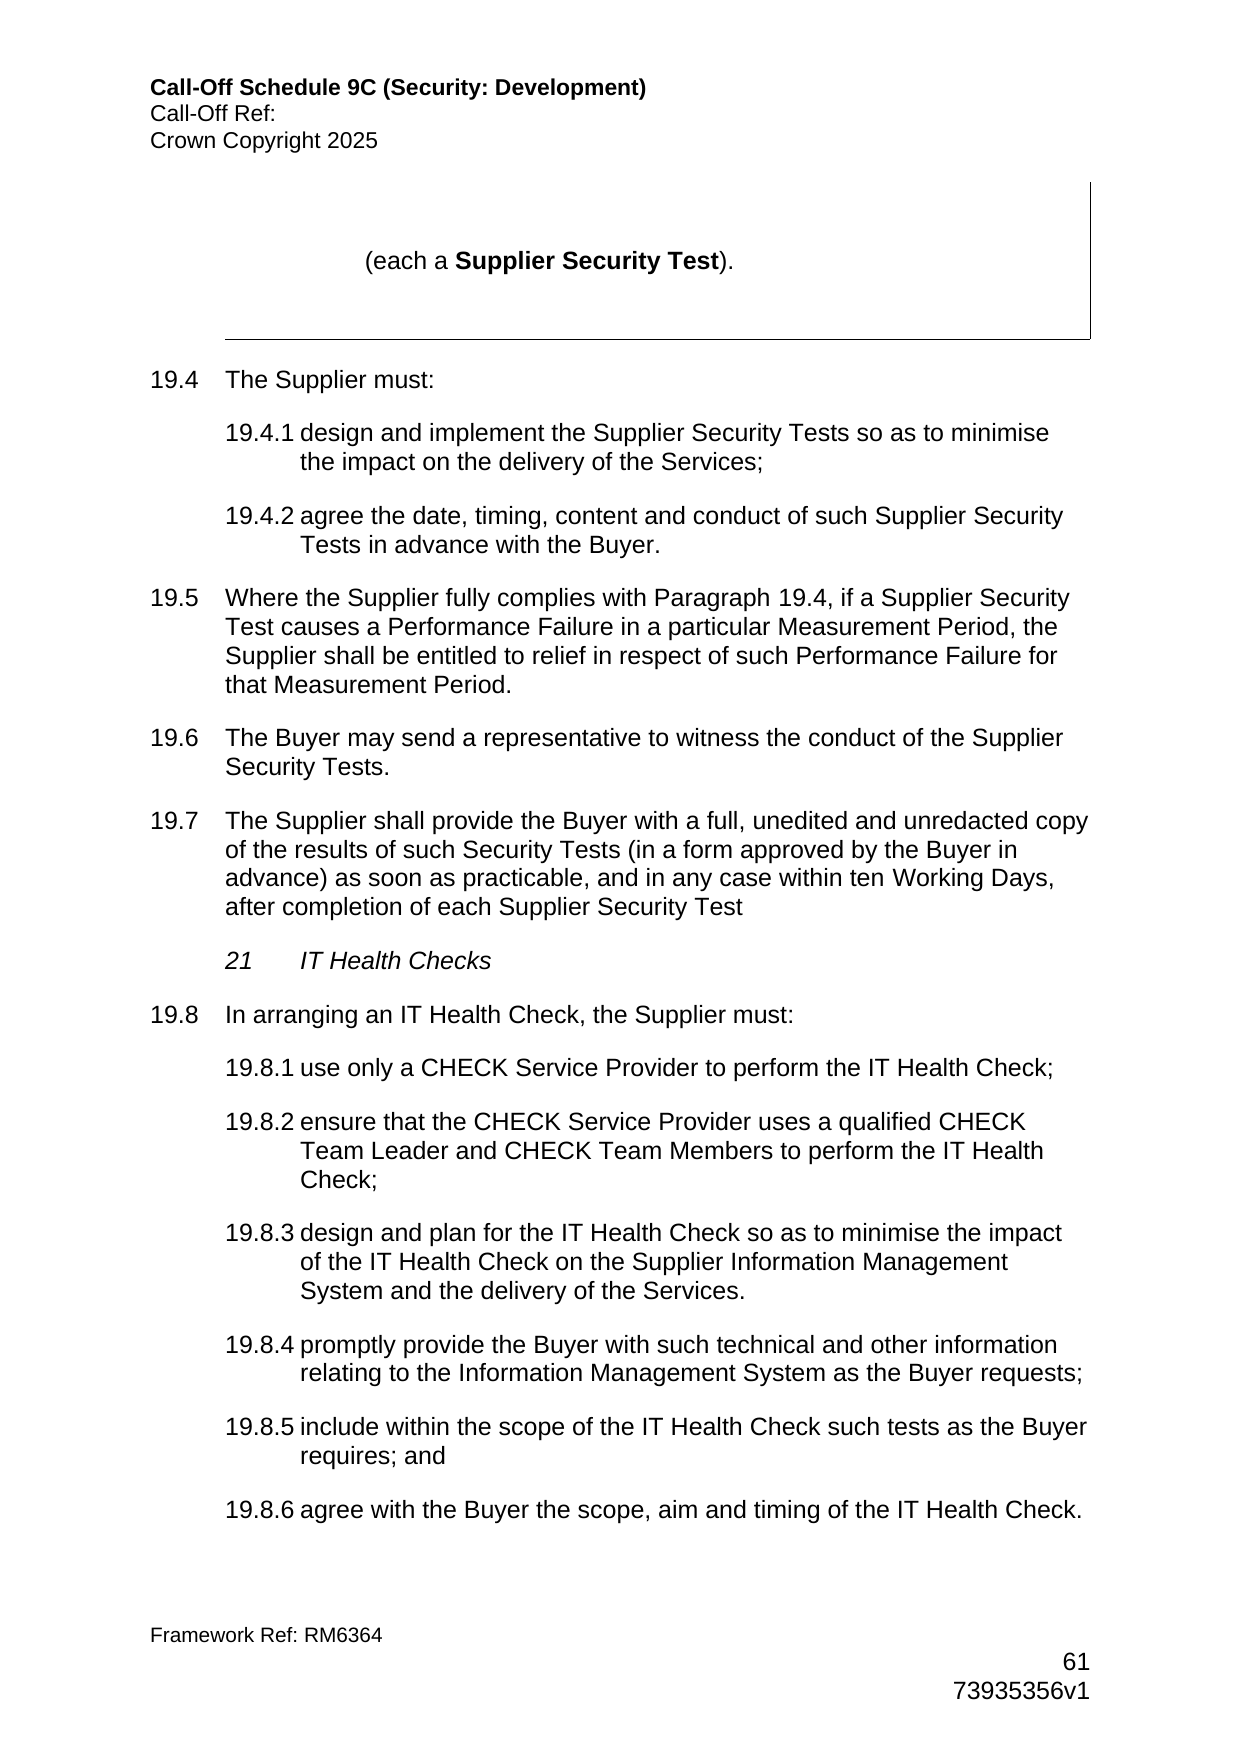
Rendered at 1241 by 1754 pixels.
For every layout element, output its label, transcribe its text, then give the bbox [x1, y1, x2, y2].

list The Supplier must: [150, 364, 1090, 393]
list IT Health Checks [225, 946, 1090, 974]
list include within the scope of the IT Health Check such tests as the Buyer requires; and [225, 1412, 1090, 1469]
list design and plan for the IT Health Check so as to minimise the impact of the IT Health Check on the Supplier Information Management System and the delivery of the Services. [225, 1218, 1090, 1304]
list use only a CHECK Service Provider to perform the IT Health Check; [225, 1053, 1090, 1082]
list The Supplier shall provide the Buyer with a full, unedited and unredacted copy of the results of such Security Tests (in a form approved by the Buyer in advance) as soon as practicable, and in any case within ten Working Days, after completion of each Supplier Security Test [150, 806, 1090, 921]
list agree with the Buyer the scope, aim and timing of the IT Health Check. [225, 1494, 1090, 1523]
list agree the date, timing, content and conduct of such Supplier Security Tests in advance with the Buyer. [225, 501, 1090, 558]
list In arranging an IT Health Check, the Supplier must: [150, 999, 1090, 1028]
list The Buyer may send a representative to witness the conduct of the Supplier Security Tests. [150, 723, 1090, 781]
list promptly provide the Buyer with such technical and other information relating to the Information Management System as the Buyer requests; [225, 1329, 1090, 1387]
list ensure that the CHECK Service Provider uses a qualified CHECK Team Leader and CHECK Team Members to perform the IT Health Check; [225, 1107, 1090, 1193]
list Where the Supplier fully complies with Paragraph 19.4, if a Supplier Security Test causes a Performance Failure in a particular Measurement Period, the Supplier shall be entitled to relief in respect of such Performance Failure for that Measurement Period. [150, 583, 1090, 698]
subtitle (each a Supplier Security Test). [225, 182, 1090, 339]
list design and implement the Supplier Security Tests so as to minimise the impact on the delivery of the Services; [225, 418, 1090, 476]
